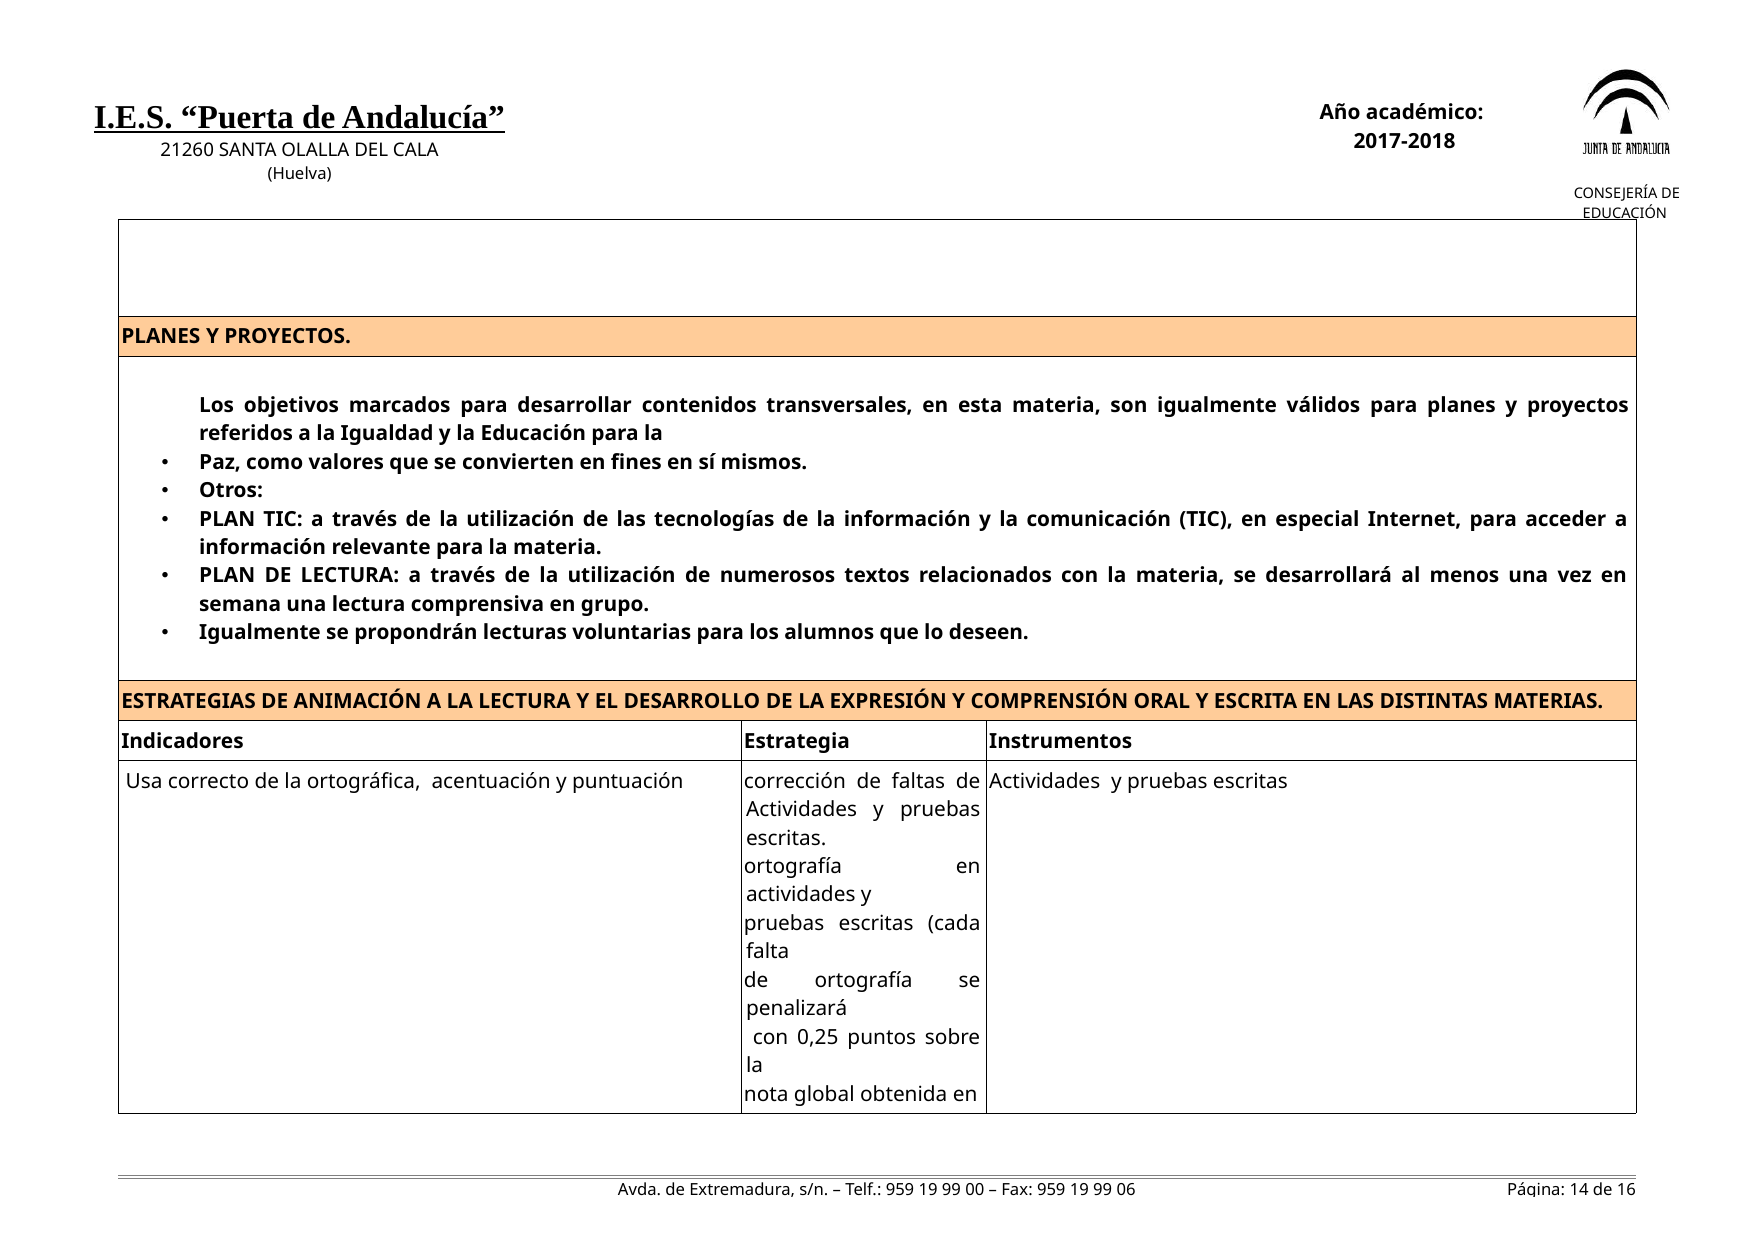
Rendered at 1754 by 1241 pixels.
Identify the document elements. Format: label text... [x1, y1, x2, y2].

picture [1582, 69, 1671, 154]
table_cell Actividades y pruebas escritas [987, 761, 1636, 1113]
table_cell Instrumentos [987, 721, 1636, 760]
table_cell corrección de faltas de Actividades y pruebas escritas. ortografía en actividades y pruebas escritas (cada falta de ortografía se penalizará con 0,25 puntos sobre la nota global obtenida en [742, 761, 986, 1113]
table_cell [119, 220, 1636, 316]
table_cell Los objetivos marcados para desarrollar contenidos transversales, en esta materia, son igualmente válidos para planes y proyectos referidos a la Igualdad y la Educación para la Paz, como valores que se convierten en fines en sí mismos. Otros: PLAN TIC: a través de la utilización de las tecnologías de la información y la comunicación (TIC), en especial Internet, para acceder a información relevante para la materia. PLAN DE LECTURA: a través de la utilización de numerosos textos relacionados con la materia, se desarrollará al menos una vez en semana una lectura comprensiva en grupo. Igualmente se propondrán lecturas voluntarias para los alumnos que lo deseen. [119, 357, 1636, 680]
table_cell PLANES Y PROYECTOS. [119, 317, 1636, 356]
table_cell Indicadores [119, 721, 741, 760]
table_cell Estrategia [742, 721, 986, 760]
table_cell ESTRATEGIAS DE ANIMACIÓN A LA LECTURA Y EL DESARROLLO DE LA EXPRESIÓN Y COMPRENSIÓN ORAL Y ESCRITA EN LAS DISTINTAS MATERIAS. [119, 681, 1636, 720]
table_cell Usa correcto de la ortográfica, acentuación y puntuación [119, 761, 741, 1113]
